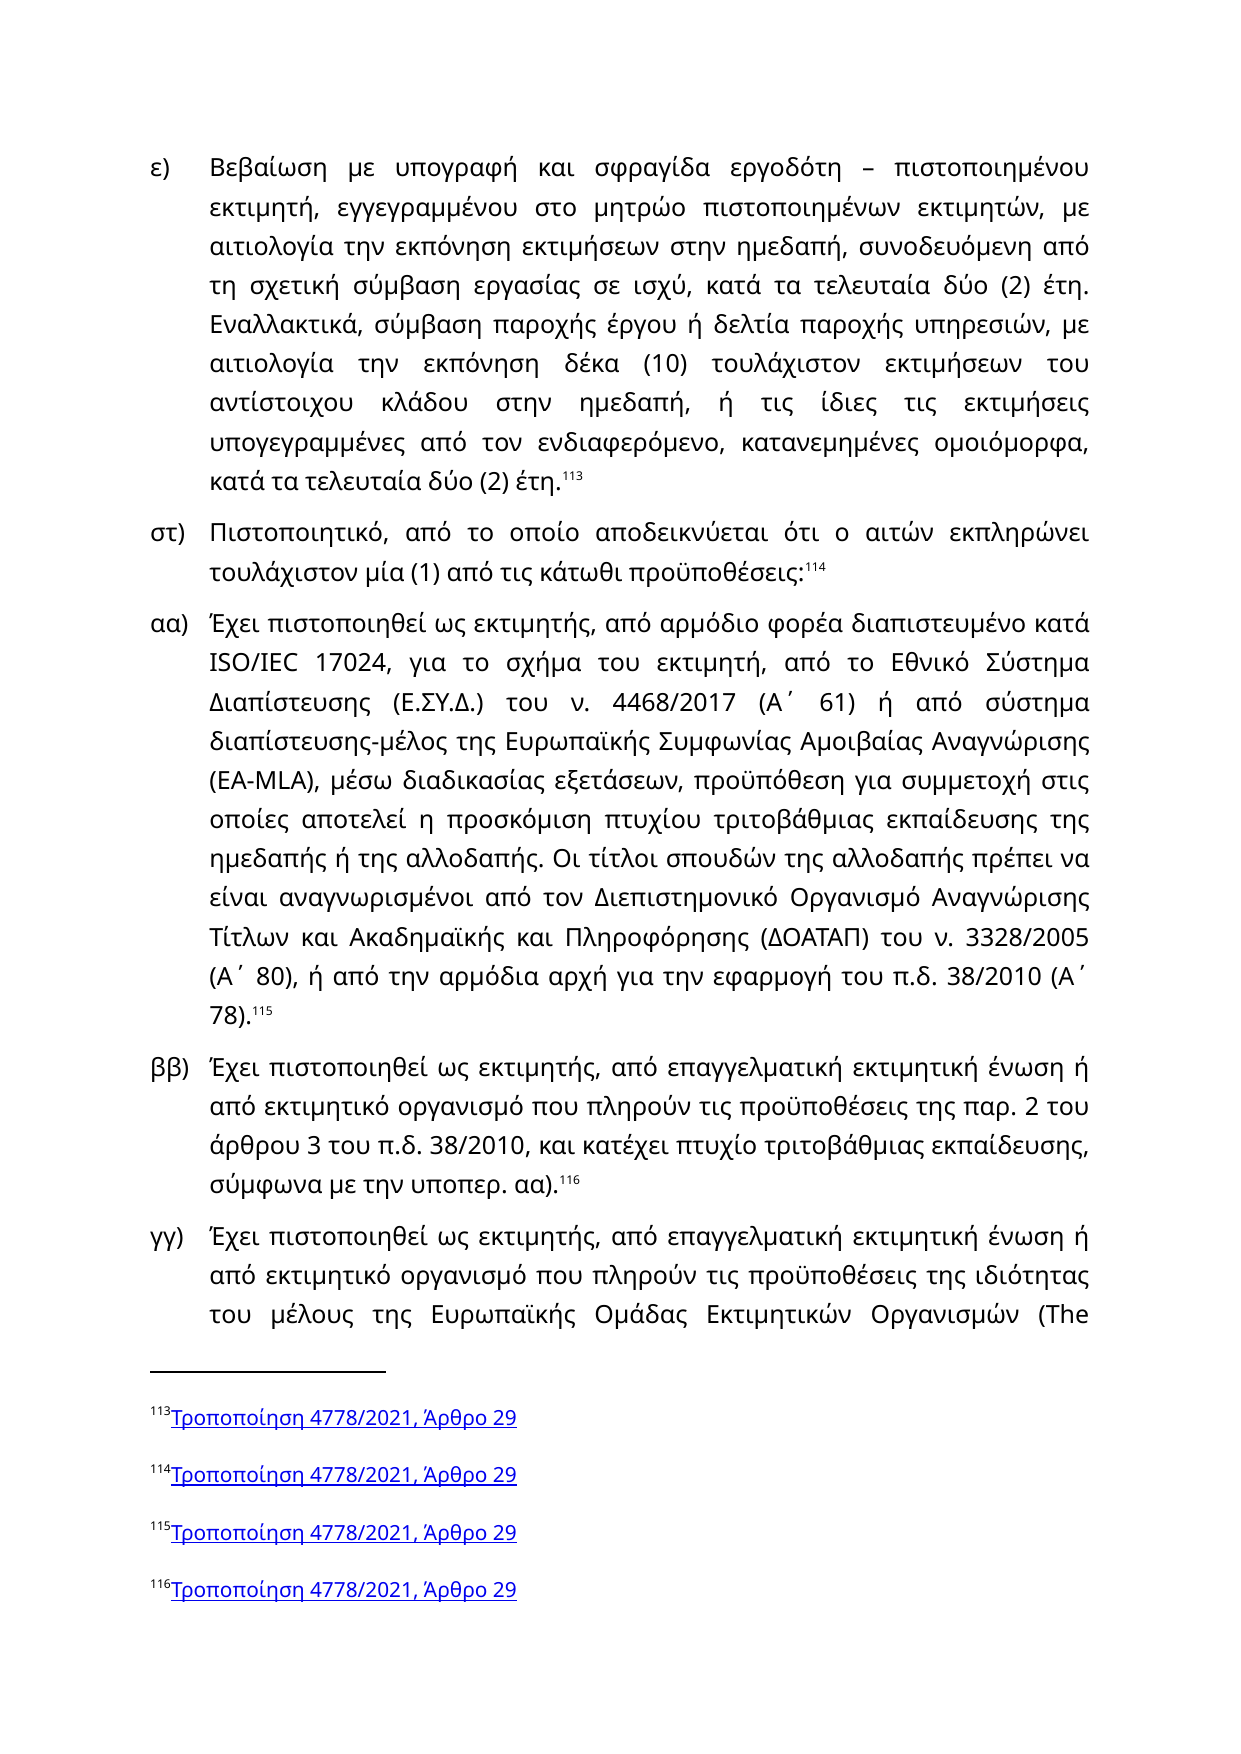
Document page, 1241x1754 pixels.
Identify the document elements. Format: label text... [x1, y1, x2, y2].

list γγ) Έχει πιστοποιηθεί ως εκτιμητής, από επαγγελματική εκτιμητική ένωση ή από εκτιμητικό οργανισμό που πληρούν τις προϋποθέσεις της ιδιότητας του μέλους της Ευρωπαϊκής Ομάδας Εκτιμητικών Οργανισμών (The [150, 1218, 1090, 1331]
list ββ) Έχει πιστοποιηθεί ως εκτιμητής, από επαγγελματική εκτιμητική ένωση ή από εκτιμητικό οργανισμό που πληρούν τις προϋποθέσεις της παρ. 2 του άρθρου 3 του π.δ. 38/2010, και κατέχει πτυχίο τριτοβάθμιας εκπαίδευσης, σύμφωνα με την υποπερ. αα). [150, 1049, 1090, 1201]
text Τροποποίηση 4778/2021, Άρθρο 29 [150, 1576, 1090, 1604]
list αα) Έχει πιστοποιηθεί ως εκτιμητής, από αρμόδιο φορέα διαπιστευμένο κατά ISO/IEC 17024, για το σχήμα του εκτιμητή, από το Εθνικό Σύστημα Διαπίστευσης (Ε.ΣΥ.Δ.) του ν. 4468/2017 (Α΄ 61) ή από σύστημα διαπίστευσης-μέλος της Ευρωπαϊκής Συμφωνίας Αμοιβαίας Αναγνώρισης (EA-MLA), μέσω διαδικασίας εξετάσεων, προϋπόθεση για συμμετοχή στις οποίες αποτελεί η προσκόμιση πτυχίου τριτοβάθμιας εκπαίδευσης της ημεδαπής ή της αλλοδαπής. Οι τίτλοι σπουδών της αλλοδαπής πρέπει να είναι αναγνωρισμένοι από τον Διεπιστημονικό Οργανισμό Αναγνώρισης Τίτλων και Ακαδημαϊκής και Πληροφόρησης (ΔΟΑΤΑΠ) του ν. 3328/2005 (Α΄ 80), ή από την αρμόδια αρχή για την εφαρμογή του π.δ. 38/2010 (Α΄ 78). [150, 606, 1090, 1032]
list ε) Βεβαίωση με υπογραφή και σφραγίδα εργοδότη – πιστοποιημένου εκτιμητή, εγγεγραμμένου στο μητρώο πιστοποιημένων εκτιμητών, με αιτιολογία την εκπόνηση εκτιμήσεων στην ημεδαπή, συνοδευόμενη από τη σχετική σύμβαση εργασίας σε ισχύ, κατά τα τελευταία δύο (2) έτη. Εναλλακτικά, σύμβαση παροχής έργου ή δελτία παροχής υπηρεσιών, με αιτιολογία την εκπόνηση δέκα (10) τουλάχιστον εκτιμήσεων του αντίστοιχου κλάδου στην ημεδαπή, ή τις ίδιες τις εκτιμήσεις υπογεγραμμένες από τον ενδιαφερόμενο, κατανεμημένες ομοιόμορφα, κατά τα τελευταία δύο (2) έτη. [150, 150, 1090, 497]
text Τροποποίηση 4778/2021, Άρθρο 29 [150, 1518, 1090, 1546]
text Τροποποίηση 4778/2021, Άρθρο 29 [150, 1403, 1090, 1431]
list στ) Πιστοποιητικό, από το οποίο αποδεικνύεται ότι ο αιτών εκπληρώνει τουλάχιστον μία (1) από τις κάτωθι προϋποθέσεις: [150, 515, 1090, 588]
text Τροποποίηση 4778/2021, Άρθρο 29 [150, 1460, 1090, 1489]
